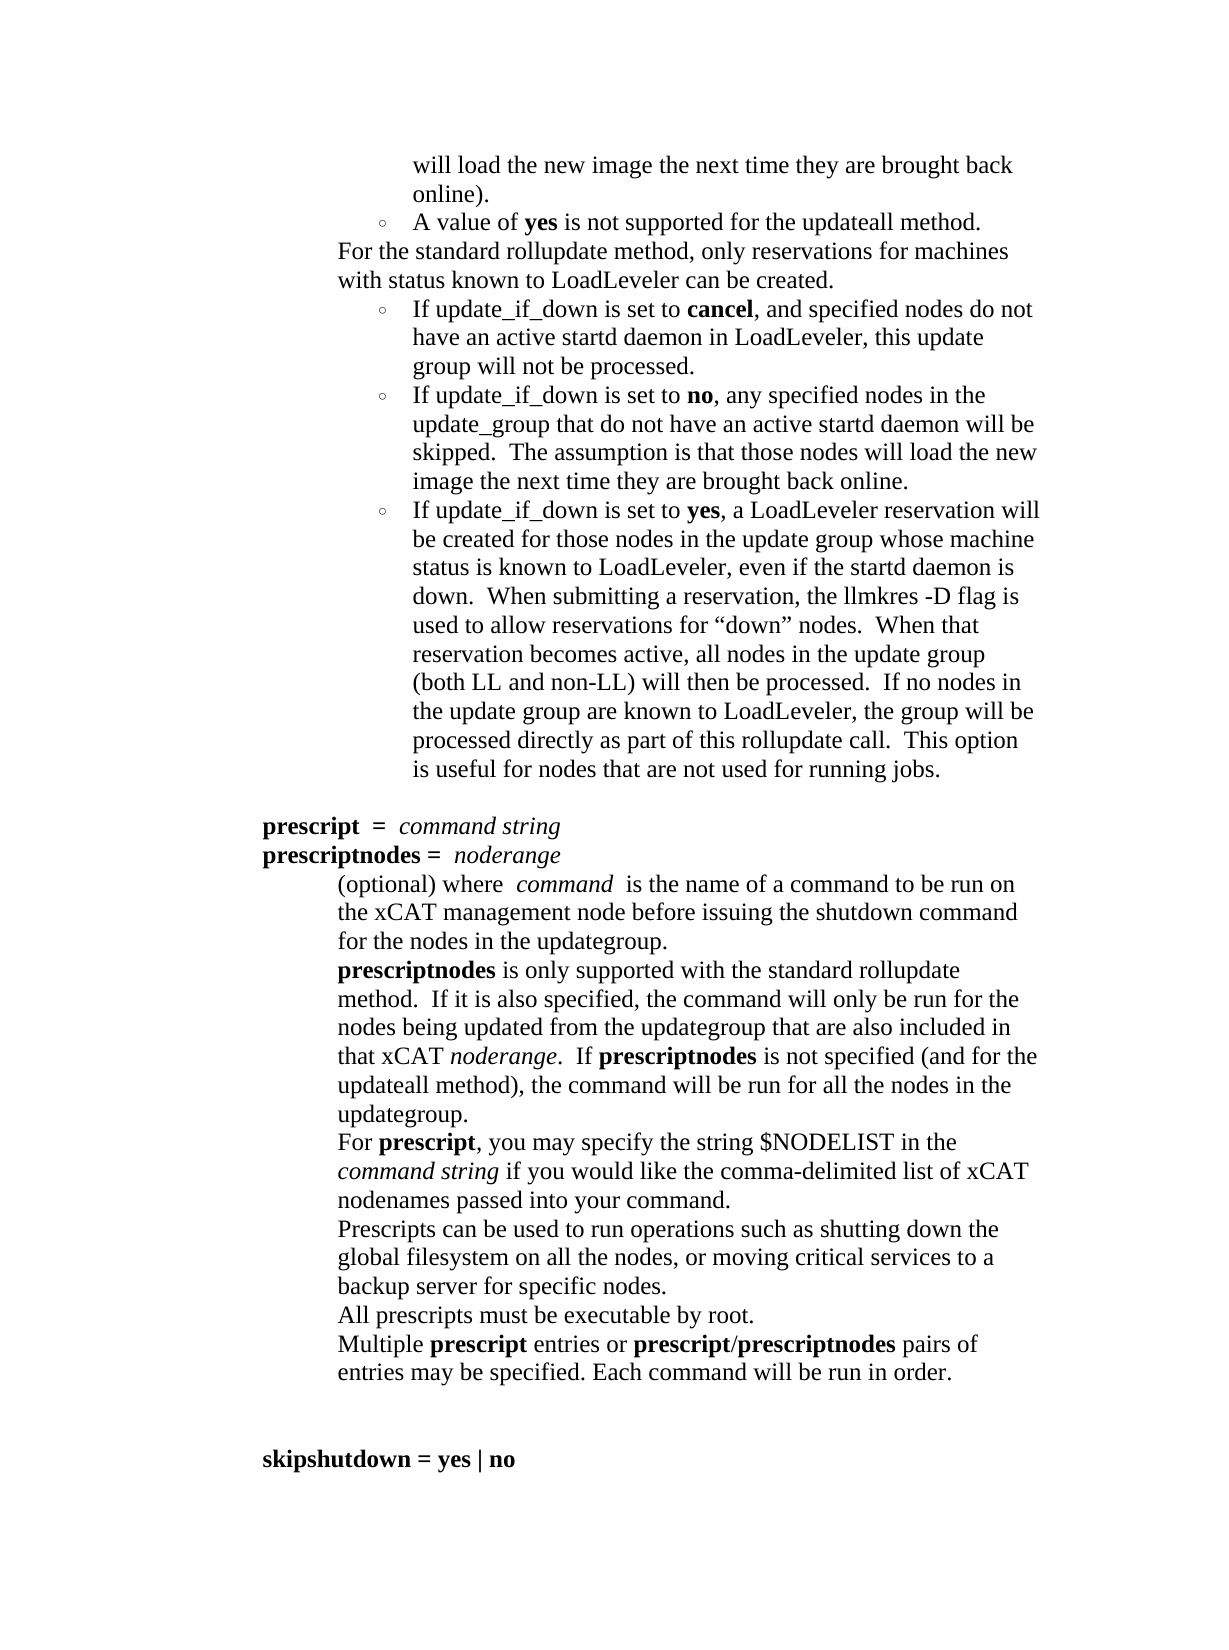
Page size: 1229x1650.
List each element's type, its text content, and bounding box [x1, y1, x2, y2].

text Multiple prescript entries or prescript/prescriptnodes pairs of entries may be specified. Each command will be run in order. [337, 1329, 1041, 1386]
list will load the new image the next time they are brought back online). [375, 150, 1041, 207]
text prescriptnodes = noderange [262, 840, 1041, 869]
text skipshutdown = yes | no [262, 1444, 1041, 1472]
text For prescript, you may specify the string $NODELIST in the command string if you would like the comma-delimited list of xCAT nodenames passed into your command. [337, 1127, 1041, 1214]
text All prescripts must be executable by root. [337, 1300, 1041, 1329]
text Prescripts can be used to run operations such as shutting down the global filesystem on all the nodes, or moving critical services to a backup server for specific nodes. [337, 1214, 1041, 1300]
list A value of yes is not supported for the updateall method. [375, 207, 1041, 236]
text prescript = command string [262, 811, 1041, 840]
text prescriptnodes is only supported with the standard rollupdate method. If it is also specified, the command will only be run for the nodes being updated from the updategroup that are also included in that xCAT noderange. If prescriptnodes is not specified (and for the updateall method), the command will be run for all the nodes in the updategroup. [337, 955, 1041, 1127]
list If update_if_down is set to yes, a LoadLeveler reservation will be created for those nodes in the update group whose machine status is known to LoadLeveler, even if the startd daemon is down. When submitting a reservation, the llmkres -D flag is used to allow reservations for “down” nodes. When that reservation becomes active, all nodes in the update group (both LL and non-LL) will then be processed. If no nodes in the update group are known to LoadLeveler, the group will be processed directly as part of this rollupdate call. This option is useful for nodes that are not used for running jobs. [375, 495, 1041, 782]
list If update_if_down is set to cancel, and specified nodes do not have an active startd daemon in LoadLeveler, this update group will not be processed. [375, 294, 1041, 380]
text (optional) where command is the name of a command to be run on the xCAT management node before issuing the shutdown command for the nodes in the updategroup. [337, 869, 1041, 955]
list If update_if_down is set to no, any specified nodes in the update_group that do not have an active startd daemon will be skipped. The assumption is that those nodes will load the new image the next time they are brought back online. [375, 380, 1041, 495]
text For the standard rollupdate method, only reservations for machines with status known to LoadLeveler can be created. [337, 236, 1041, 294]
